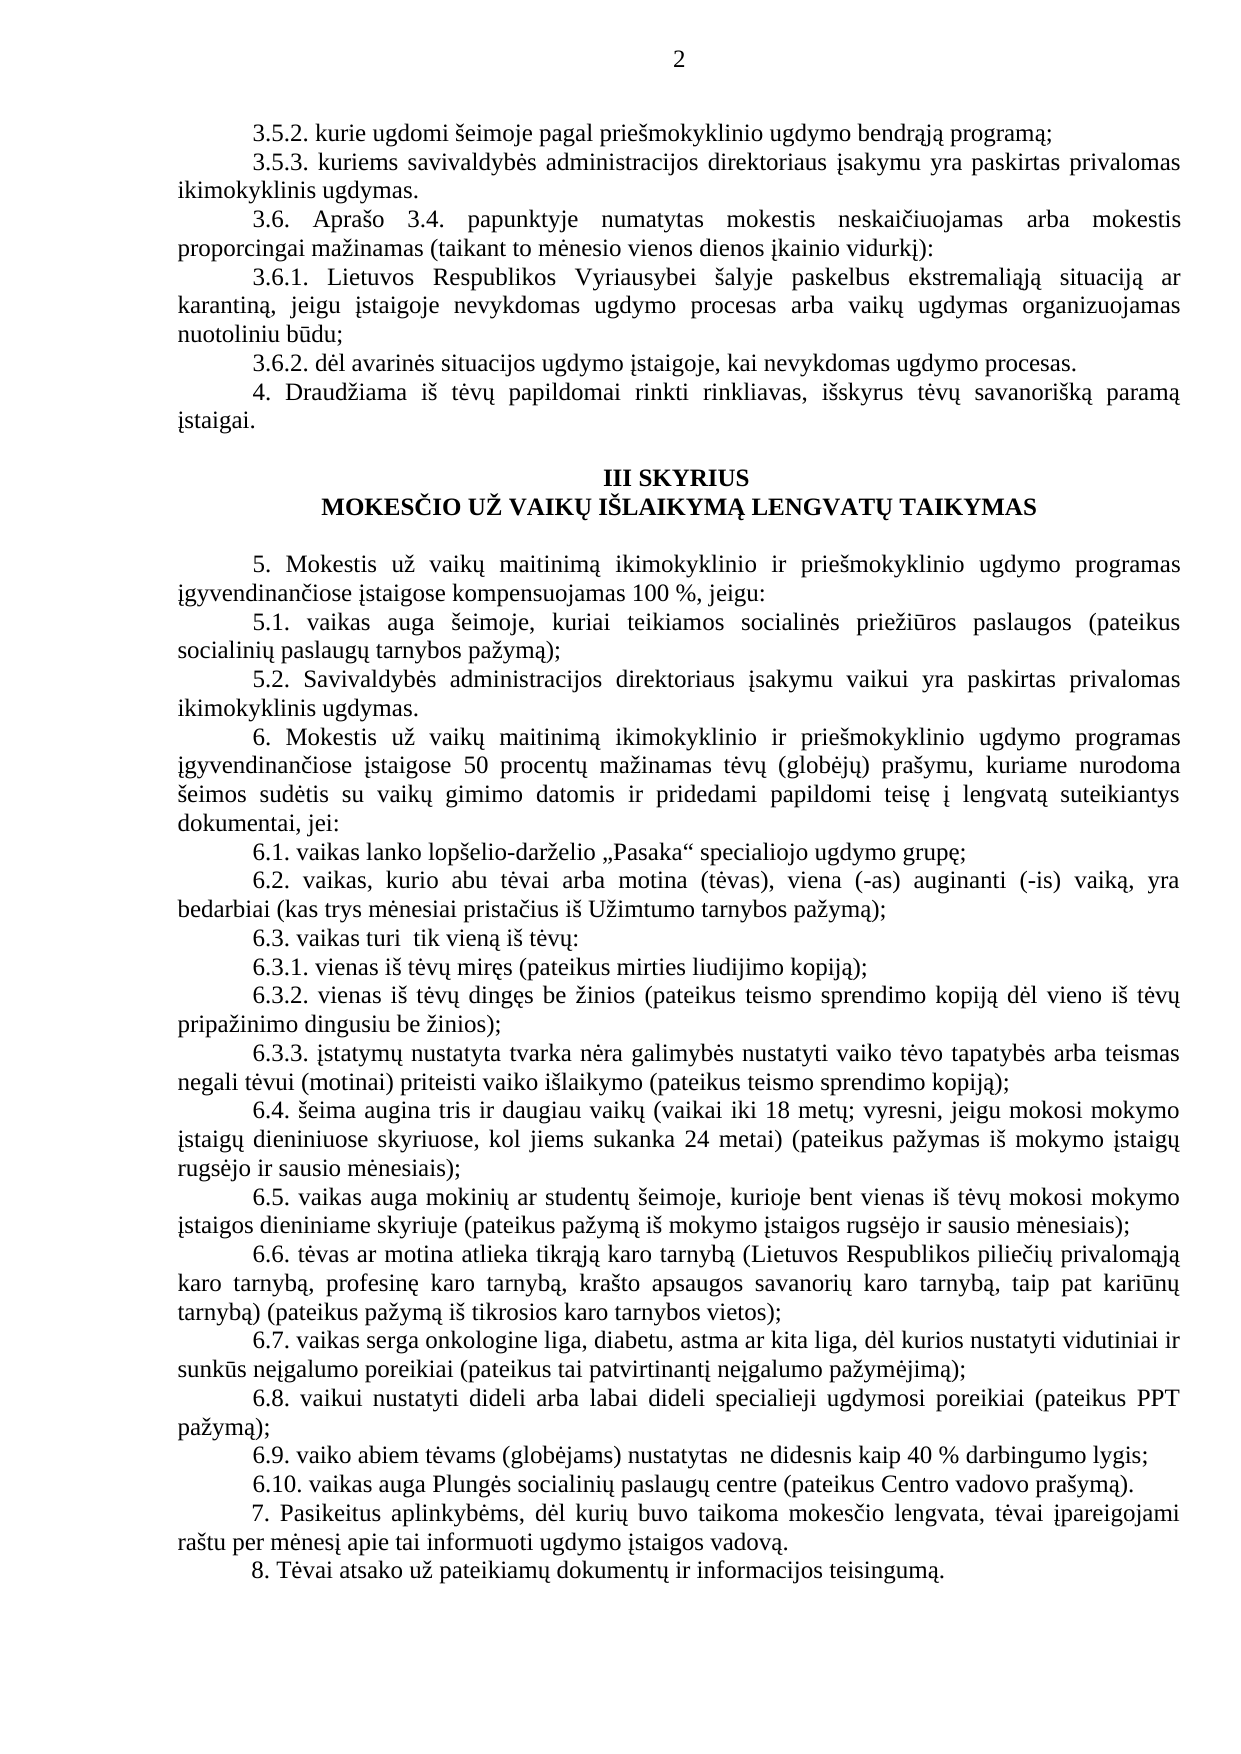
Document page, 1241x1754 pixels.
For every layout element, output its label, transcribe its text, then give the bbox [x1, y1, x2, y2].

text 6.6. tėvas ar motina atlieka tikrąją karo tarnybą (Lietuvos Respublikos piliečių privalomąją karo tarnybą, profesinę karo tarnybą, krašto apsaugos savanorių karo tarnybą, taip pat kariūnų tarnybą) (pateikus pažymą iš tikrosios karo tarnybos vietos); [177, 1239, 1181, 1326]
text 4. Draudžiama iš tėvų papildomai rinkti rinkliavas, išskyrus tėvų savanorišką paramą įstaigai. [177, 377, 1181, 434]
text 6.3.2. vienas iš tėvų dingęs be žinios (pateikus teismo sprendimo kopiją dėl vieno iš tėvų pripažinimo dingusiu be žinios); [177, 981, 1181, 1038]
text 3.6. Aprašo 3.4. papunktyje numatytas mokestis neskaičiuojamas arba mokestis proporcingai mažinamas (taikant to mėnesio vienos dienos įkainio vidurkį): [177, 204, 1181, 262]
text 6.3. vaikas turi tik vieną iš tėvų: [177, 923, 1181, 952]
text 6.3.1. vienas iš tėvų miręs (pateikus mirties liudijimo kopiją); [177, 952, 1181, 981]
text 8. Tėvai atsako už pateikiamų dokumentų ir informacijos teisingumą. [177, 1556, 1181, 1584]
text 6.3.3. įstatymų nustatyta tvarka nėra galimybės nustatyti vaiko tėvo tapatybės arba teismas negali tėvui (motinai) priteisti vaiko išlaikymo (pateikus teismo sprendimo kopiją); [177, 1038, 1181, 1096]
text 3.5.2. kurie ugdomi šeimoje pagal priešmokyklinio ugdymo bendrąją programą; [177, 118, 1181, 147]
text MOKESČIO UŽ VAIKŲ IŠLAIKYMĄ LENGVATŲ TAIKYMAS [177, 492, 1181, 521]
text 6.10. vaikas auga Plungės socialinių paslaugų centre (pateikus Centro vadovo prašymą). [177, 1469, 1181, 1498]
text 6.1. vaikas lanko lopšelio-darželio „Pasaka“ specialiojo ugdymo grupę; [177, 837, 1181, 866]
text 6.7. vaikas serga onkologine liga, diabetu, astma ar kita liga, dėl kurios nustatyti vidutiniai ir sunkūs neįgalumo poreikiai (pateikus tai patvirtinantį neįgalumo pažymėjimą); [177, 1326, 1181, 1383]
text 3.6.1. Lietuvos Respublikos Vyriausybei šalyje paskelbus ekstremaliąją situaciją ar karantiną, jeigu įstaigoje nevykdomas ugdymo procesas arba vaikų ugdymas organizuojamas nuotoliniu būdu; [177, 262, 1181, 348]
text 6. Mokestis už vaikų maitinimą ikimokyklinio ir priešmokyklinio ugdymo programas įgyvendinančiose įstaigose 50 procentų mažinamas tėvų (globėjų) prašymu, kuriame nurodoma šeimos sudėtis su vaikų gimimo datomis ir pridedami papildomi teisę į lengvatą suteikiantys dokumentai, jei: [177, 722, 1181, 837]
text 6.9. vaiko abiem tėvams (globėjams) nustatytas ne didesnis kaip 40 % darbingumo lygis; [177, 1441, 1181, 1469]
text 6.5. vaikas auga mokinių ar studentų šeimoje, kurioje bent vienas iš tėvų mokosi mokymo įstaigos dieniniame skyriuje (pateikus pažymą iš mokymo įstaigos rugsėjo ir sausio mėnesiais); [177, 1182, 1181, 1239]
text 5.2. Savivaldybės administracijos direktoriaus įsakymu vaikui yra paskirtas privalomas ikimokyklinis ugdymas. [177, 664, 1181, 722]
text 3.6.2. dėl avarinės situacijos ugdymo įstaigoje, kai nevykdomas ugdymo procesas. [177, 348, 1181, 377]
text III SKYRIUS [177, 463, 1181, 492]
text 5. Mokestis už vaikų maitinimą ikimokyklinio ir priešmokyklinio ugdymo programas įgyvendinančiose įstaigose kompensuojamas 100 %, jeigu: [177, 549, 1181, 607]
text 6.2. vaikas, kurio abu tėvai arba motina (tėvas), viena (-as) auginanti (-is) vaiką, yra bedarbiai (kas trys mėnesiai pristačius iš Užimtumo tarnybos pažymą); [177, 866, 1181, 923]
text 6.8. vaikui nustatyti dideli arba labai dideli specialieji ugdymosi poreikiai (pateikus PPT pažymą); [177, 1383, 1181, 1441]
text 6.4. šeima augina tris ir daugiau vaikų (vaikai iki 18 metų; vyresni, jeigu mokosi mokymo įstaigų dieniniuose skyriuose, kol jiems sukanka 24 metai) (pateikus pažymas iš mokymo įstaigų rugsėjo ir sausio mėnesiais); [177, 1096, 1181, 1182]
text 7. Pasikeitus aplinkybėms, dėl kurių buvo taikoma mokesčio lengvata, tėvai įpareigojami raštu per mėnesį apie tai informuoti ugdymo įstaigos vadovą. [177, 1498, 1181, 1556]
text 3.5.3. kuriems savivaldybės administracijos direktoriaus įsakymu yra paskirtas privalomas ikimokyklinis ugdymas. [177, 147, 1181, 204]
text 5.1. vaikas auga šeimoje, kuriai teikiamos socialinės priežiūros paslaugos (pateikus socialinių paslaugų tarnybos pažymą); [177, 607, 1181, 664]
